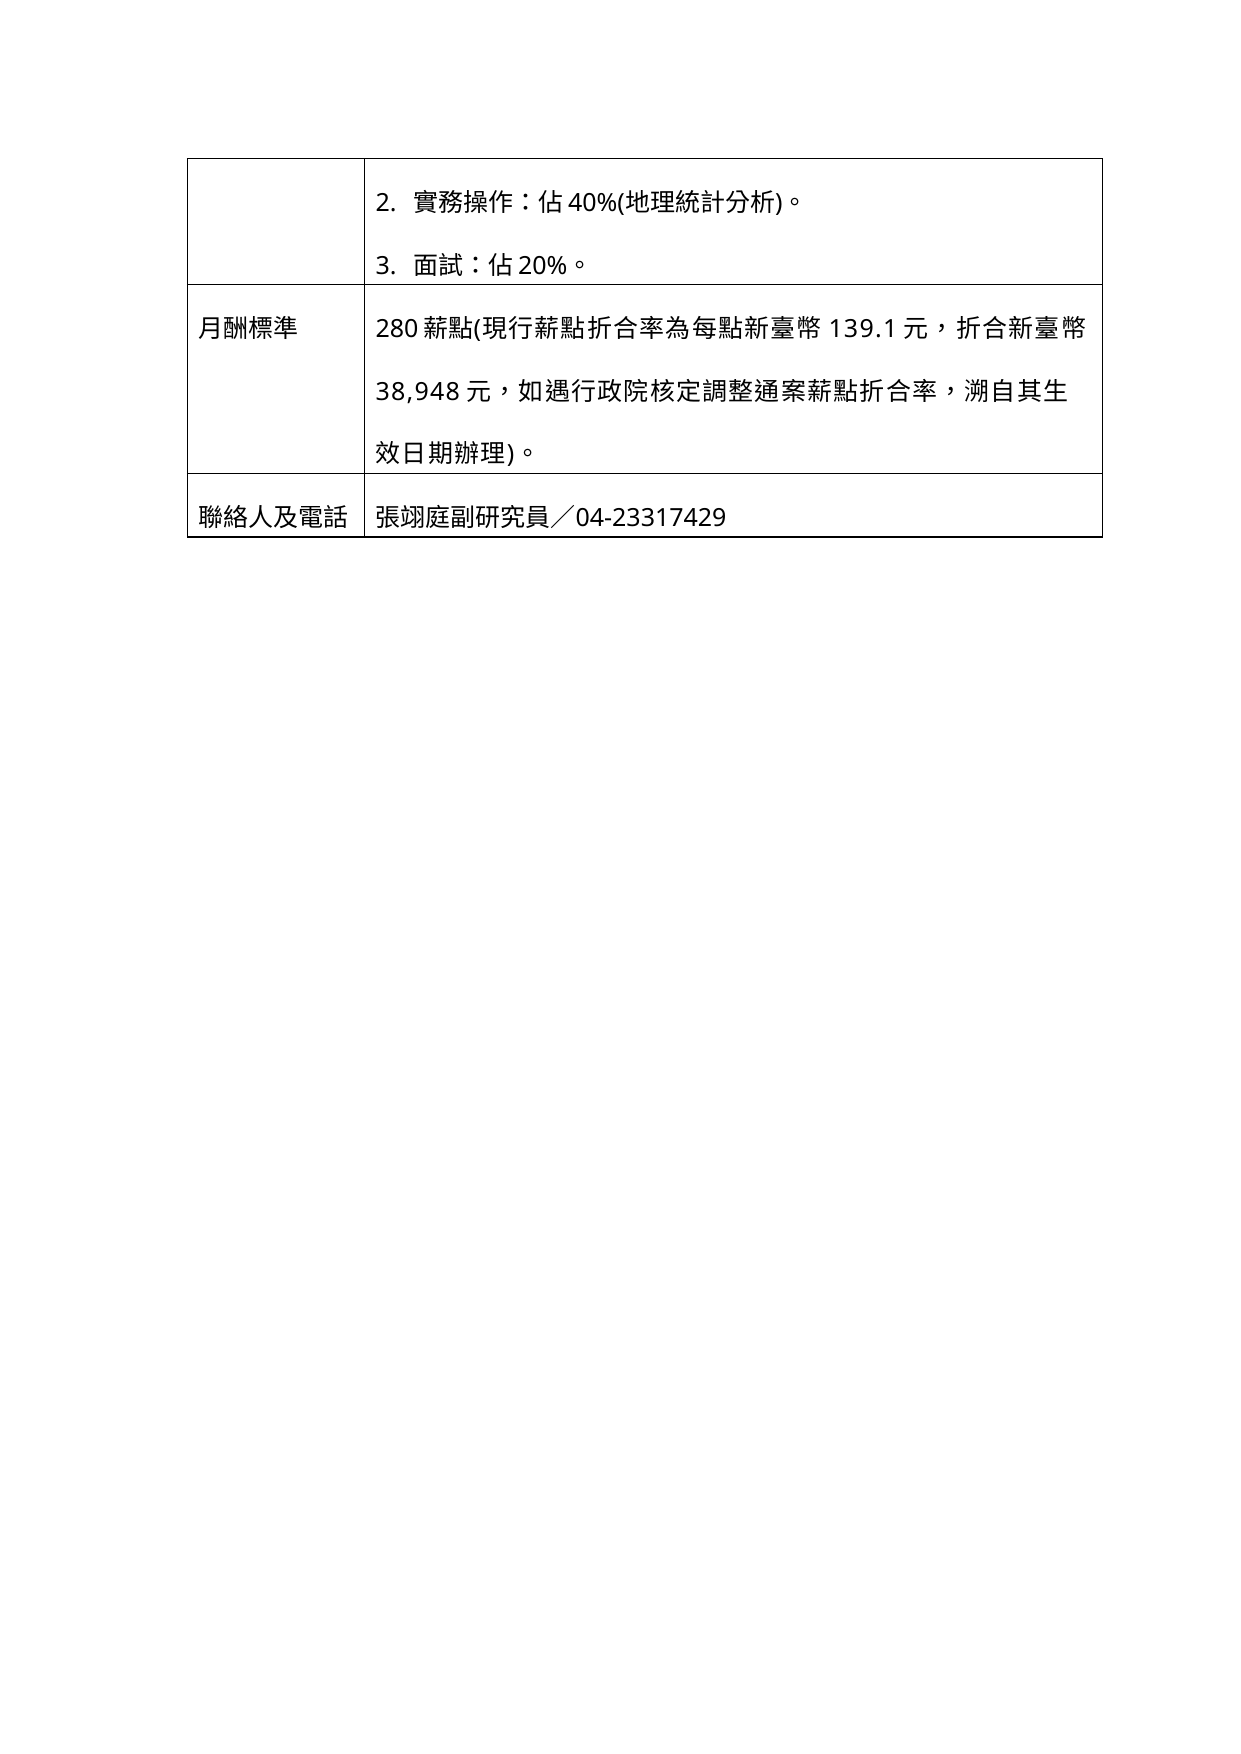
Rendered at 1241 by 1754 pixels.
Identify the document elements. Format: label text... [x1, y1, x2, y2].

table_cell 筆試：佔40%，採選擇題或申論題(測驗科目:基本農業空間資訊分析)。 實務操作：佔40%(地理統計分析)。 面試：佔20%。 [365, 159, 1102, 284]
table_cell 聯絡人及電話 [188, 474, 364, 536]
table_cell [188, 159, 364, 284]
table_cell 月酬標準 [188, 285, 364, 473]
table_cell 張翊庭副研究員∕04-23317429 [365, 474, 1102, 536]
table_cell 280薪點(現行薪點折合率為每點新臺幣139.1元，折合新臺幣38,948元，如遇行政院核定調整通案薪點折合率，溯自其生效日期辦理)。 [365, 285, 1102, 473]
